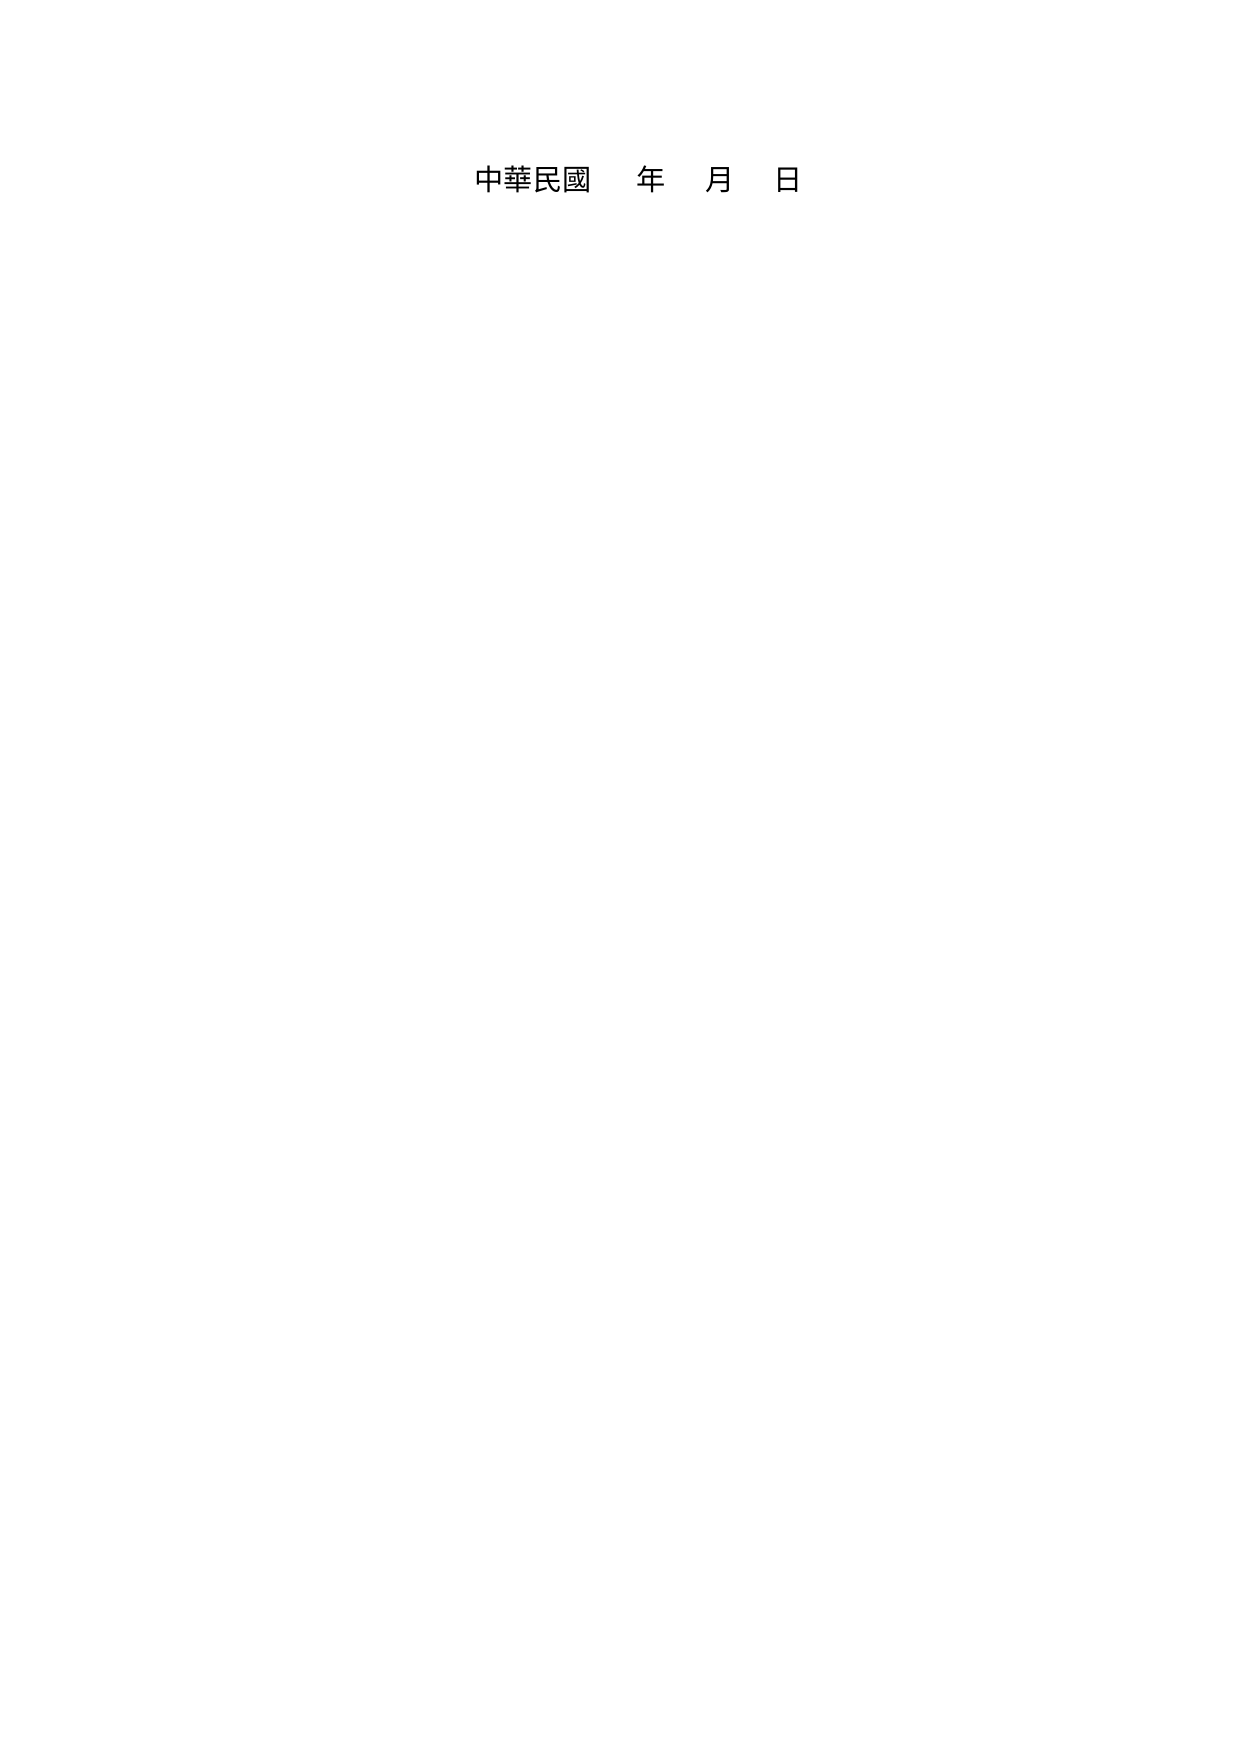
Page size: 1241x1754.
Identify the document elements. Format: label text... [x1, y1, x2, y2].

list 中華民國 年 月 日 [112, 157, 1165, 199]
